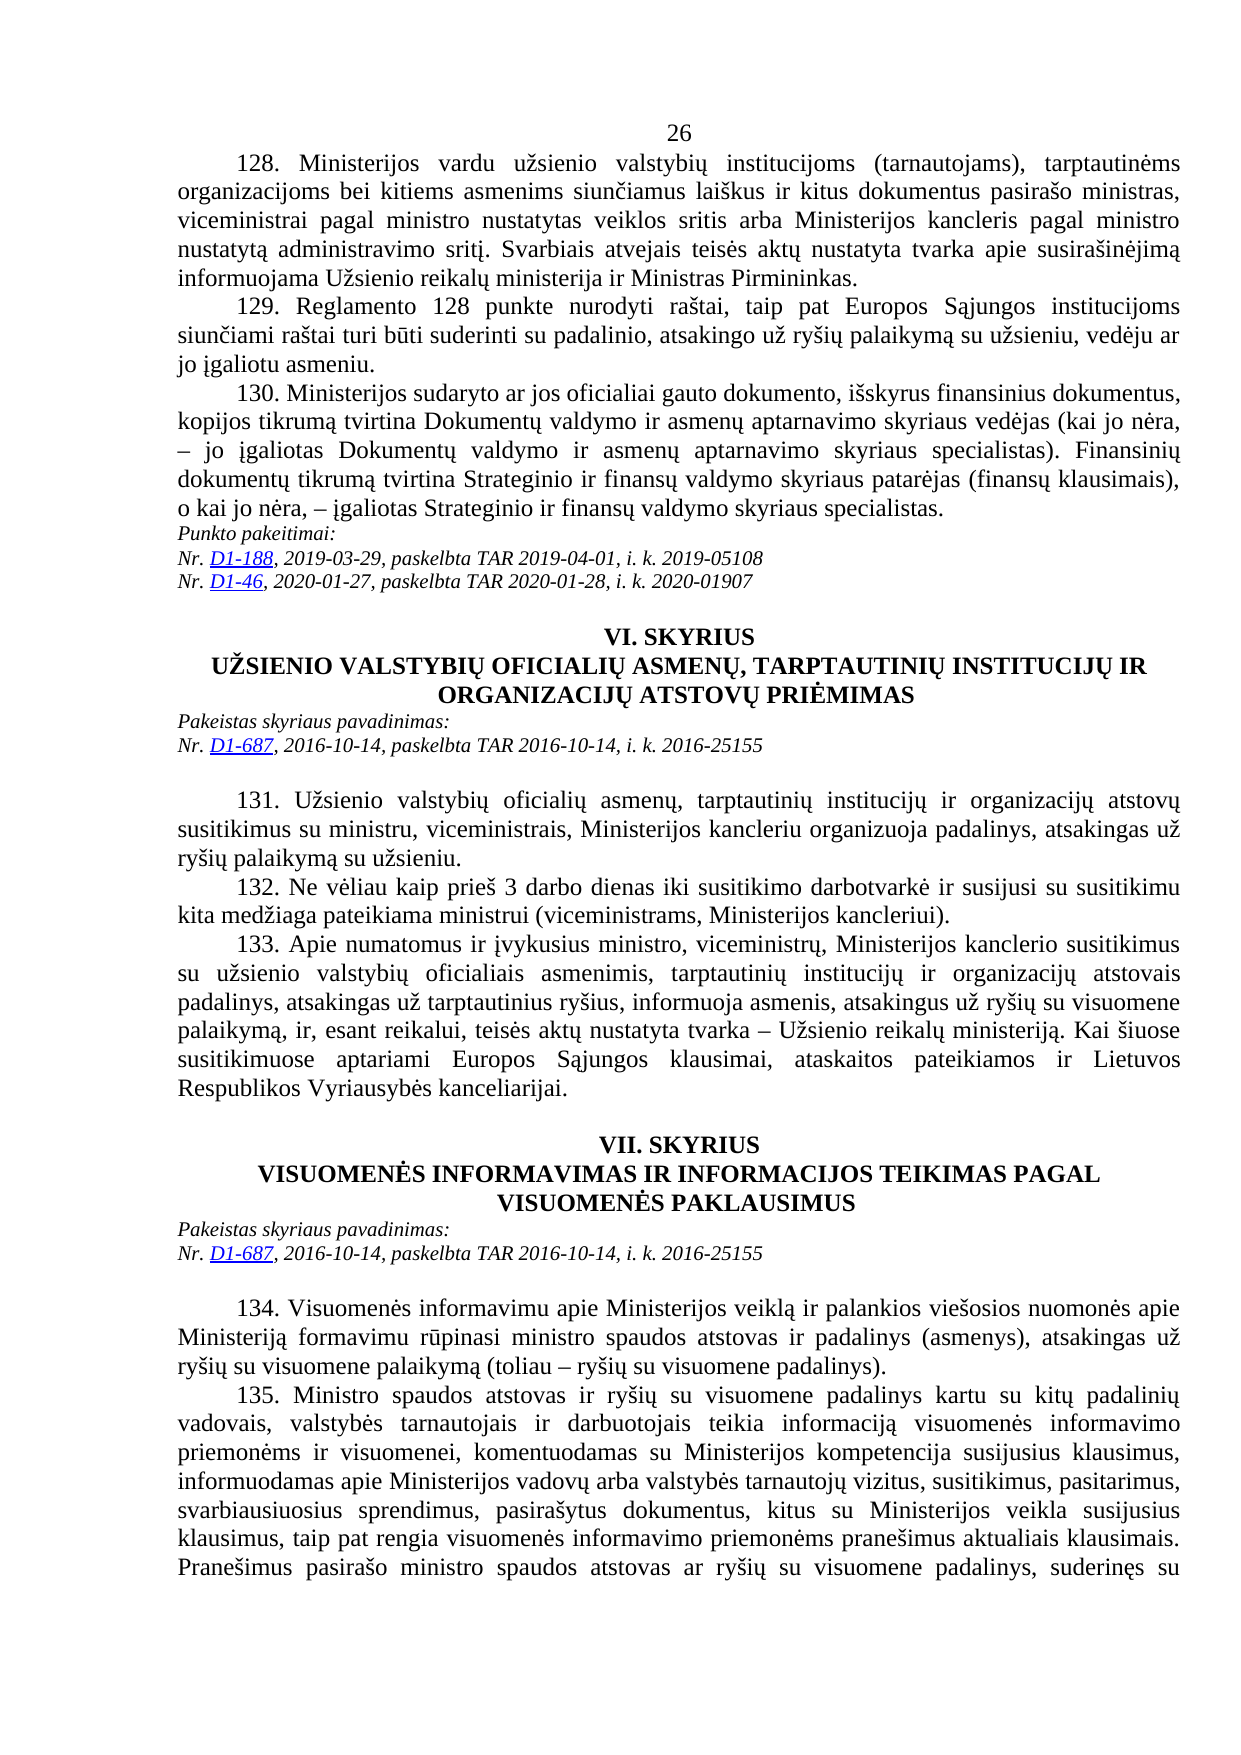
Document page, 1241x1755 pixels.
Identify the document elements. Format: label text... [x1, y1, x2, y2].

text 134. Visuomenės informavimu apie Ministerijos veiklą ir palankios viešosios nuomonės apie Ministeriją formavimu rūpinasi ministro spaudos atstovas ir padalinys (asmenys), atsakingas už ryšių su visuomene palaikymą (toliau – ryšių su visuomene padalinys). [177, 1293, 1181, 1380]
text 133. Apie numatomus ir įvykusius ministro, viceministrų, Ministerijos kanclerio susitikimus su užsienio valstybių oficialiais asmenimis, tarptautinių institucijų ir organizacijų atstovais padalinys, atsakingas už tarptautinius ryšius, informuoja asmenis, atsakingus už ryšių su visuomene palaikymą, ir, esant reikalui, teisės aktų nustatyta tvarka – Užsienio reikalų ministeriją. Kai šiuose susitikimuose aptariami Europos Sąjungos klausimai, ataskaitos pateikiamos ir Lietuvos Respublikos Vyriausybės kanceliarijai. [177, 929, 1181, 1102]
text Pakeistas skyriaus pavadinimas: [177, 1217, 1181, 1241]
text Nr. D1-687, 2016-10-14, paskelbta TAR 2016-10-14, i. k. 2016-25155 [177, 1241, 1181, 1265]
text 132. Ne vėliau kaip prieš 3 darbo dienas iki susitikimo darbotvarkė ir susijusi su susitikimu kita medžiaga pateikiama ministrui (viceministrams, Ministerijos kancleriui). [177, 872, 1181, 929]
text Pakeistas skyriaus pavadinimas: [177, 708, 1181, 733]
text 131. Užsienio valstybių oficialių asmenų, tarptautinių institucijų ir organizacijų atstovų susitikimus su ministru, viceministrais, Ministerijos kancleriu organizuoja padalinys, atsakingas už ryšių palaikymą su užsieniu. [177, 785, 1181, 872]
text 130. Ministerijos sudaryto ar jos oficialiai gauto dokumento, išskyrus finansinius dokumentus, kopijos tikrumą tvirtina Dokumentų valdymo ir asmenų aptarnavimo skyriaus vedėjas (kai jo nėra, – jo įgaliotas Dokumentų valdymo ir asmenų aptarnavimo skyriaus specialistas). Finansinių dokumentų tikrumą tvirtina Strateginio ir finansų valdymo skyriaus patarėjas (finansų klausimais), o kai jo nėra, – įgaliotas Strateginio ir finansų valdymo skyriaus specialistas. [177, 378, 1181, 521]
text VI. SKYRIUS UŽSIENIO VALSTYBIŲ OFICIALIŲ ASMENŲ, TARPTAUTINIŲ INSTITUCIJŲ IR ORGANIZACIJŲ ATSTOVŲ PRIĖMIMAS [177, 622, 1181, 708]
text Punkto pakeitimai: [177, 521, 1181, 545]
text 128. Ministerijos vardu užsienio valstybių institucijoms (tarnautojams), tarptautinėms organizacijoms bei kitiems asmenims siunčiamus laiškus ir kitus dokumentus pasirašo ministras, viceministrai pagal ministro nustatytas veiklos sritis arba Ministerijos kancleris pagal ministro nustatytą administravimo sritį. Svarbiais atvejais teisės aktų nustatyta tvarka apie susirašinėjimą informuojama Užsienio reikalų ministerija ir Ministras Pirmininkas. [177, 148, 1181, 291]
text Nr. D1-188, 2019-03-29, paskelbta TAR 2019-04-01, i. k. 2019-05108 [177, 545, 1181, 569]
text Nr. D1-687, 2016-10-14, paskelbta TAR 2016-10-14, i. k. 2016-25155 [177, 733, 1181, 757]
text 135. Ministro spaudos atstovas ir ryšių su visuomene padalinys kartu su kitų padalinių vadovais, valstybės tarnautojais ir darbuotojais teikia informaciją visuomenės informavimo priemonėms ir visuomenei, komentuodamas su Ministerijos kompetencija susijusius klausimus, informuodamas apie Ministerijos vadovų arba valstybės tarnautojų vizitus, susitikimus, pasitarimus, svarbiausiuosius sprendimus, pasirašytus dokumentus, kitus su Ministerijos veikla susijusius klausimus, taip pat rengia visuomenės informavimo priemonėms pranešimus aktualiais klausimais. Pranešimus pasirašo ministro spaudos atstovas ar ryšių su visuomene padalinys, suderinęs su [177, 1380, 1181, 1581]
text 129. Reglamento 128 punkte nurodyti raštai, taip pat Europos Sąjungos institucijoms siunčiami raštai turi būti suderinti su padalinio, atsakingo už ryšių palaikymą su užsieniu, vedėju ar jo įgaliotu asmeniu. [177, 291, 1181, 378]
text VII. SKYRIUS VISUOMENĖS INFORMAVIMAS IR INFORMACIJOS TEIKIMAS PAGAL VISUOMENĖS PAKLAUSIMUS [177, 1130, 1181, 1217]
text Nr. D1-46, 2020-01-27, paskelbta TAR 2020-01-28, i. k. 2020-01907 [177, 569, 1181, 593]
